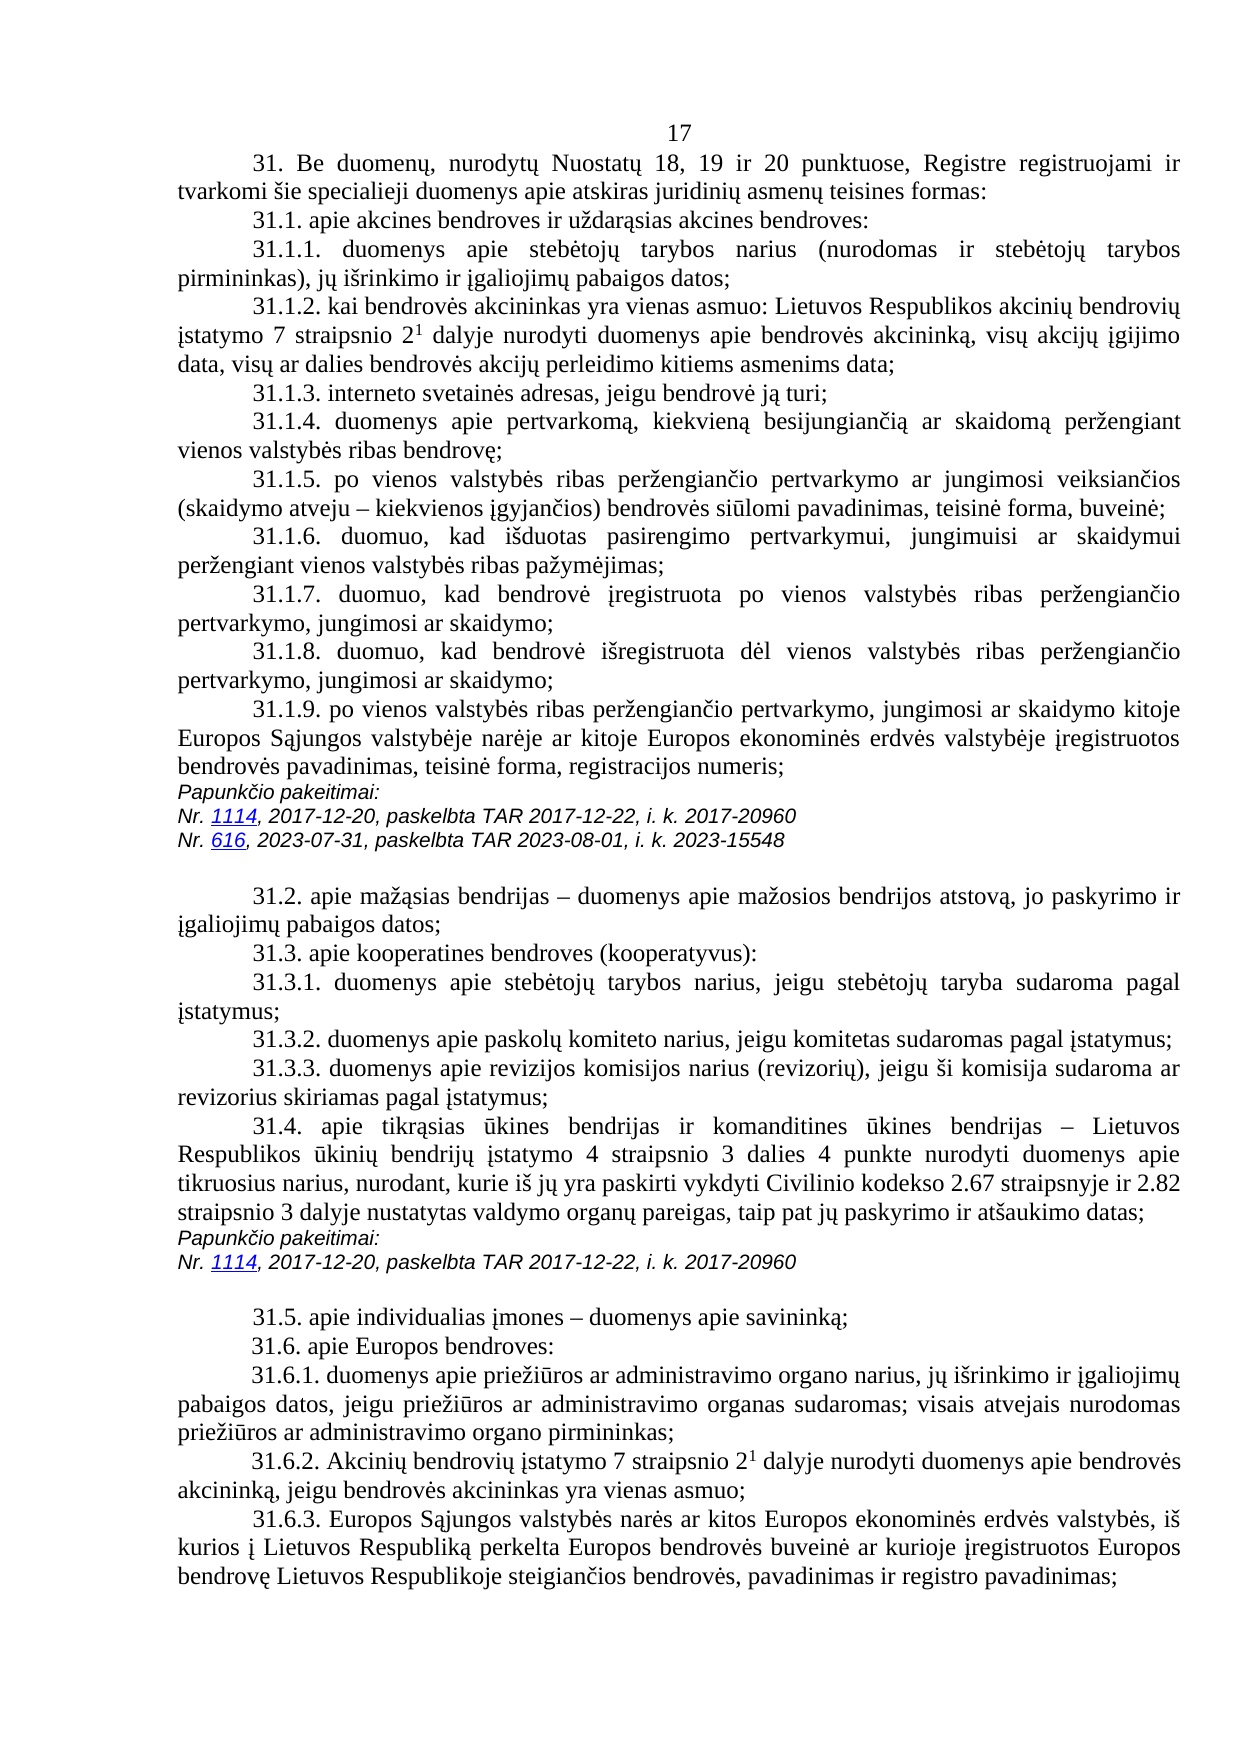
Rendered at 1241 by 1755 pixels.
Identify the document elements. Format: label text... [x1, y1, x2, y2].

text 31.6. apie Europos bendroves: [162, 1331, 1181, 1360]
text 31.3. apie kooperatines bendroves (kooperatyvus): [177, 938, 1181, 967]
text Papunkčio pakeitimai: [177, 1226, 1181, 1250]
text Nr. 1114, 2017-12-20, paskelbta TAR 2017-12-22, i. k. 2017-20960 [177, 1250, 1181, 1274]
text 31.3.2. duomenys apie paskolų komiteto narius, jeigu komitetas sudaromas pagal įstatymus; [177, 1024, 1181, 1053]
text 31.6.2. Akcinių bendrovių įstatymo 7 straipsnio 21 dalyje nurodyti duomenys apie bendrovės akcininką, jeigu bendrovės akcininkas yra vienas asmuo; [177, 1446, 1181, 1504]
text 31.1.5. po vienos valstybės ribas peržengiančio pertvarkymo ar jungimosi veiksiančios (skaidymo atveju – kiekvienos įgyjančios) bendrovės siūlomi pavadinimas, teisinė forma, buveinė; [177, 464, 1181, 521]
text 31.1.7. duomuo, kad bendrovė įregistruota po vienos valstybės ribas peržengiančio pertvarkymo, jungimosi ar skaidymo; [177, 579, 1181, 636]
text 31.1.1. duomenys apie stebėtojų tarybos narius (nurodomas ir stebėtojų tarybos pirmininkas), jų išrinkimo ir įgaliojimų pabaigos datos; [177, 234, 1181, 291]
text 31.1.2. kai bendrovės akcininkas yra vienas asmuo: Lietuvos Respublikos akcinių bendrovių įstatymo 7 straipsnio 21 dalyje nurodyti duomenys apie bendrovės akcininką, visų akcijų įgijimo data, visų ar dalies bendrovės akcijų perleidimo kitiems asmenims data; [177, 291, 1181, 378]
text 31.6.3. Europos Sąjungos valstybės narės ar kitos Europos ekonominės erdvės valstybės, iš kurios į Lietuvos Respubliką perkelta Europos bendrovės buveinė ar kurioje įregistruotos Europos bendrovę Lietuvos Respublikoje steigiančios bendrovės, pavadinimas ir registro pavadinimas; [177, 1504, 1181, 1590]
text 31.1.4. duomenys apie pertvarkomą, kiekvieną besijungiančią ar skaidomą peržengiant vienos valstybės ribas bendrovę; [177, 406, 1181, 464]
text 31.5. apie individualias įmones – duomenys apie savininką; [177, 1302, 1181, 1331]
text Papunkčio pakeitimai: [177, 780, 1181, 804]
text 31.4. apie tikrąsias ūkines bendrijas ir komanditines ūkines bendrijas – Lietuvos Respublikos ūkinių bendrijų įstatymo 4 straipsnio 3 dalies 4 punkte nurodyti duomenys apie tikruosius narius, nurodant, kurie iš jų yra paskirti vykdyti Civilinio kodekso 2.67 straipsnyje ir 2.82 straipsnio 3 dalyje nustatytas valdymo organų pareigas, taip pat jų paskyrimo ir atšaukimo datas; [177, 1111, 1181, 1226]
text Nr. 616, 2023-07-31, paskelbta TAR 2023-08-01, i. k. 2023-15548 [177, 828, 1181, 852]
text 31.1. apie akcines bendroves ir uždarąsias akcines bendroves: [177, 205, 1181, 234]
text 31.6.1. duomenys apie priežiūros ar administravimo organo narius, jų išrinkimo ir įgaliojimų pabaigos datos, jeigu priežiūros ar administravimo organas sudaromas; visais atvejais nurodomas priežiūros ar administravimo organo pirmininkas; [177, 1360, 1181, 1446]
text 31.1.8. duomuo, kad bendrovė išregistruota dėl vienos valstybės ribas peržengiančio pertvarkymo, jungimosi ar skaidymo; [177, 636, 1181, 694]
text 31.2. apie mažąsias bendrijas – duomenys apie mažosios bendrijos atstovą, jo paskyrimo ir įgaliojimų pabaigos datos; [177, 881, 1181, 938]
text 31.1.9. po vienos valstybės ribas peržengiančio pertvarkymo, jungimosi ar skaidymo kitoje Europos Sąjungos valstybėje narėje ar kitoje Europos ekonominės erdvės valstybėje įregistruotos bendrovės pavadinimas, teisinė forma, registracijos numeris; [177, 694, 1181, 780]
text 31.1.3. interneto svetainės adresas, jeigu bendrovė ją turi; [177, 378, 1181, 406]
text 31.3.1. duomenys apie stebėtojų tarybos narius, jeigu stebėtojų taryba sudaroma pagal įstatymus; [177, 967, 1181, 1024]
text Nr. 1114, 2017-12-20, paskelbta TAR 2017-12-22, i. k. 2017-20960 [177, 804, 1181, 828]
text 31.3.3. duomenys apie revizijos komisijos narius (revizorių), jeigu ši komisija sudaroma ar revizorius skiriamas pagal įstatymus; [177, 1053, 1181, 1111]
text 31. Be duomenų, nurodytų Nuostatų 18, 19 ir 20 punktuose, Registre registruojami ir tvarkomi šie specialieji duomenys apie atskiras juridinių asmenų teisines formas: [177, 148, 1181, 205]
text 31.1.6. duomuo, kad išduotas pasirengimo pertvarkymui, jungimuisi ar skaidymui peržengiant vienos valstybės ribas pažymėjimas; [177, 521, 1181, 579]
